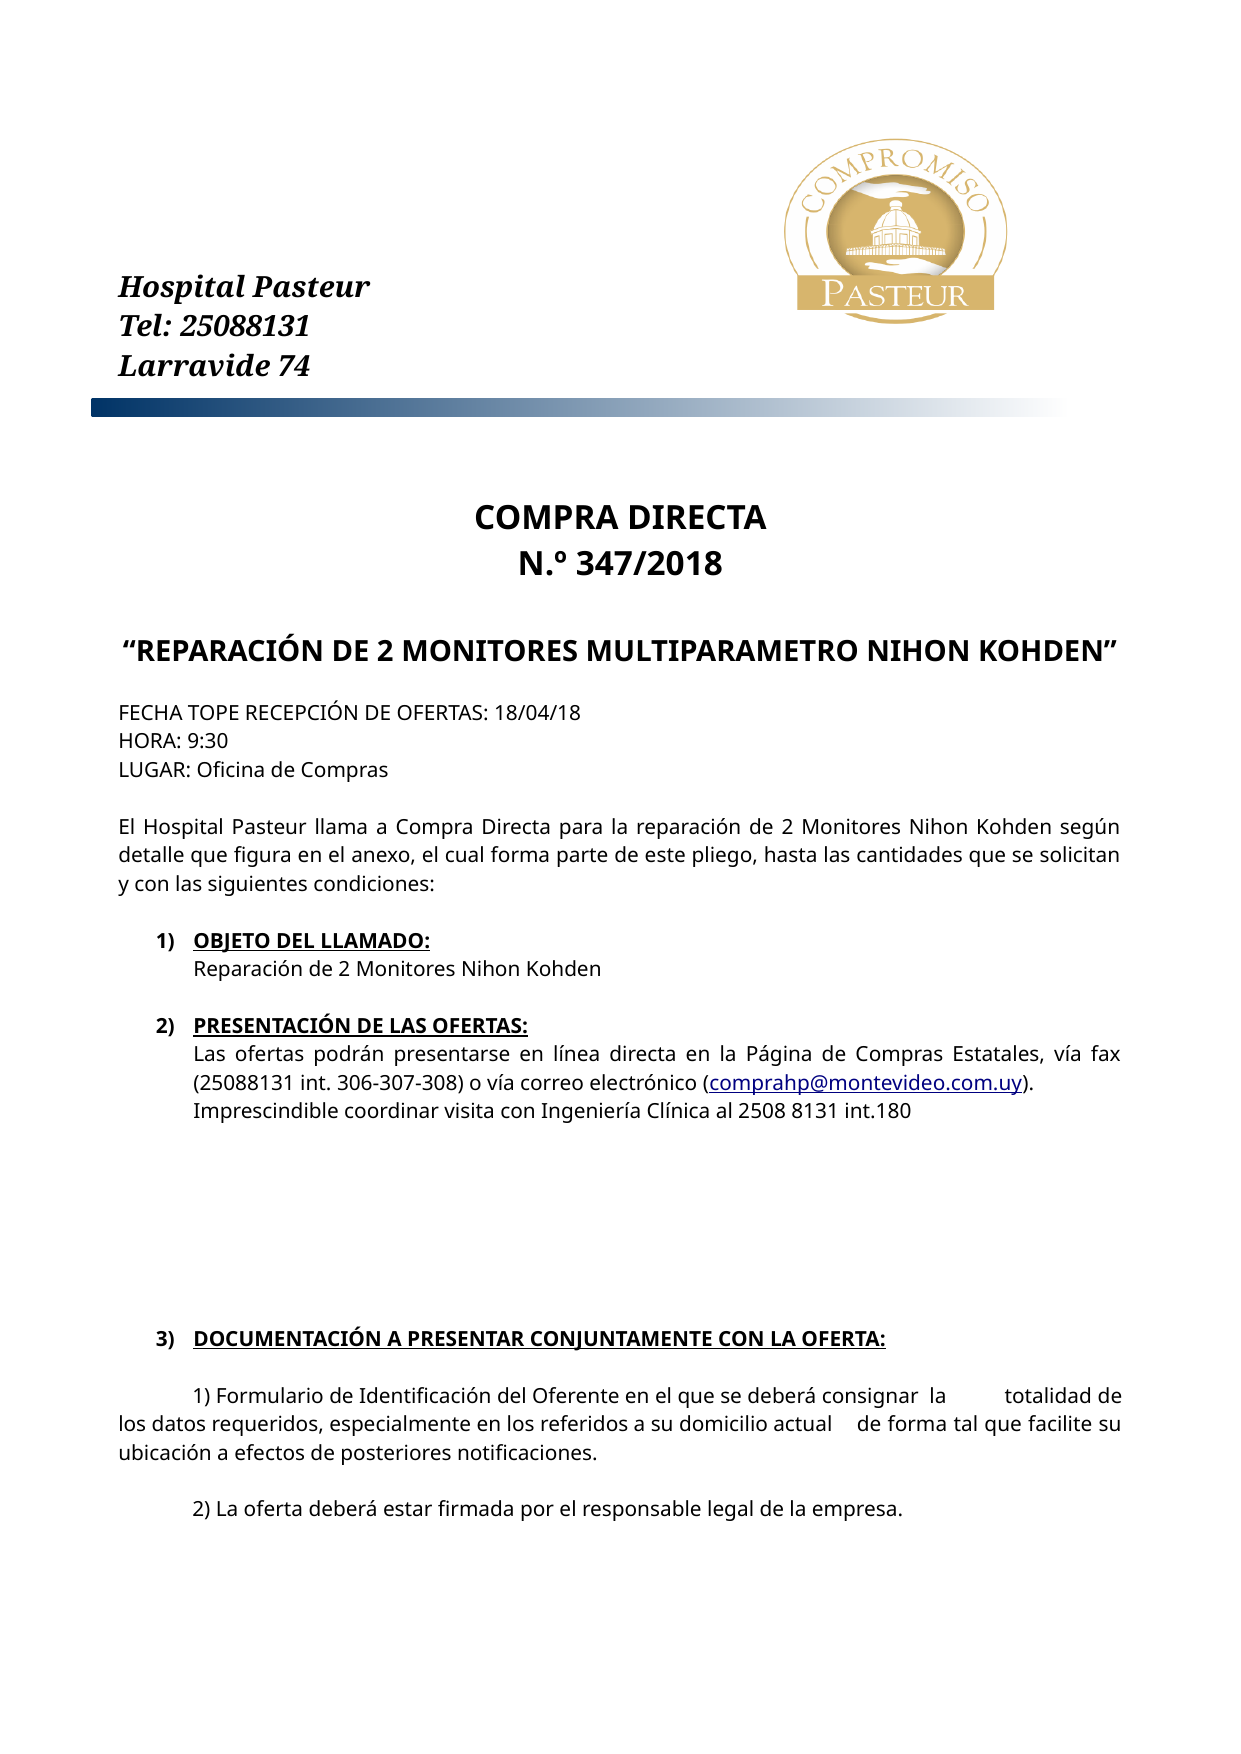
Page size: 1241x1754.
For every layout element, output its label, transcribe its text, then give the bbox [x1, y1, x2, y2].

text 2) La oferta deberá estar firmada por el responsable legal de la empresa. [118, 1494, 1122, 1523]
text “REPARACIÓN DE 2 MONITORES MULTIPARAMETRO NIHON KOHDEN” [118, 630, 1122, 670]
list DOCUMENTACIÓN A PRESENTAR CONJUNTAMENTE CON LA OFERTA: [156, 1324, 1122, 1352]
text 1) Formulario de Identificación del Oferente en el que se deberá consignar la totalidad de los datos requeridos, especialmente en los referidos a su domicilio actual de forma tal que facilite su ubicación a efectos de posteriores notificaciones. [118, 1381, 1122, 1466]
text FECHA TOPE RECEPCIÓN DE OFERTAS: 18/04/18 [118, 698, 1122, 727]
text COMPRA DIRECTA [118, 494, 1122, 539]
text El Hospital Pasteur llama a Compra Directa para la reparación de 2 Monitores Nihon Kohden según detalle que figura en el anexo, el cual forma parte de este pliego, hasta las cantidades que se solicitan y con las siguientes condiciones: [118, 812, 1122, 897]
list Las ofertas podrán presentarse en línea directa en la Página de Compras Estatales, vía fax (25088131 int. 306-307-308) o vía correo electrónico (comprahp@montevideo.com.uy). [156, 1039, 1122, 1096]
list Reparación de 2 Monitores Nihon Kohden [156, 954, 1122, 983]
text N.º 347/2018 [118, 539, 1122, 585]
list Imprescindible coordinar visita con Ingeniería Clínica al 2508 8131 int.180 [156, 1096, 1122, 1125]
text HORA: 9:30 [118, 727, 1122, 755]
picture [765, 125, 1023, 331]
text LUGAR: Oficina de Compras [118, 755, 1122, 783]
list OBJETO DEL LLAMADO: [156, 926, 1122, 954]
list PRESENTACIÓN DE LAS OFERTAS: [156, 1011, 1122, 1039]
